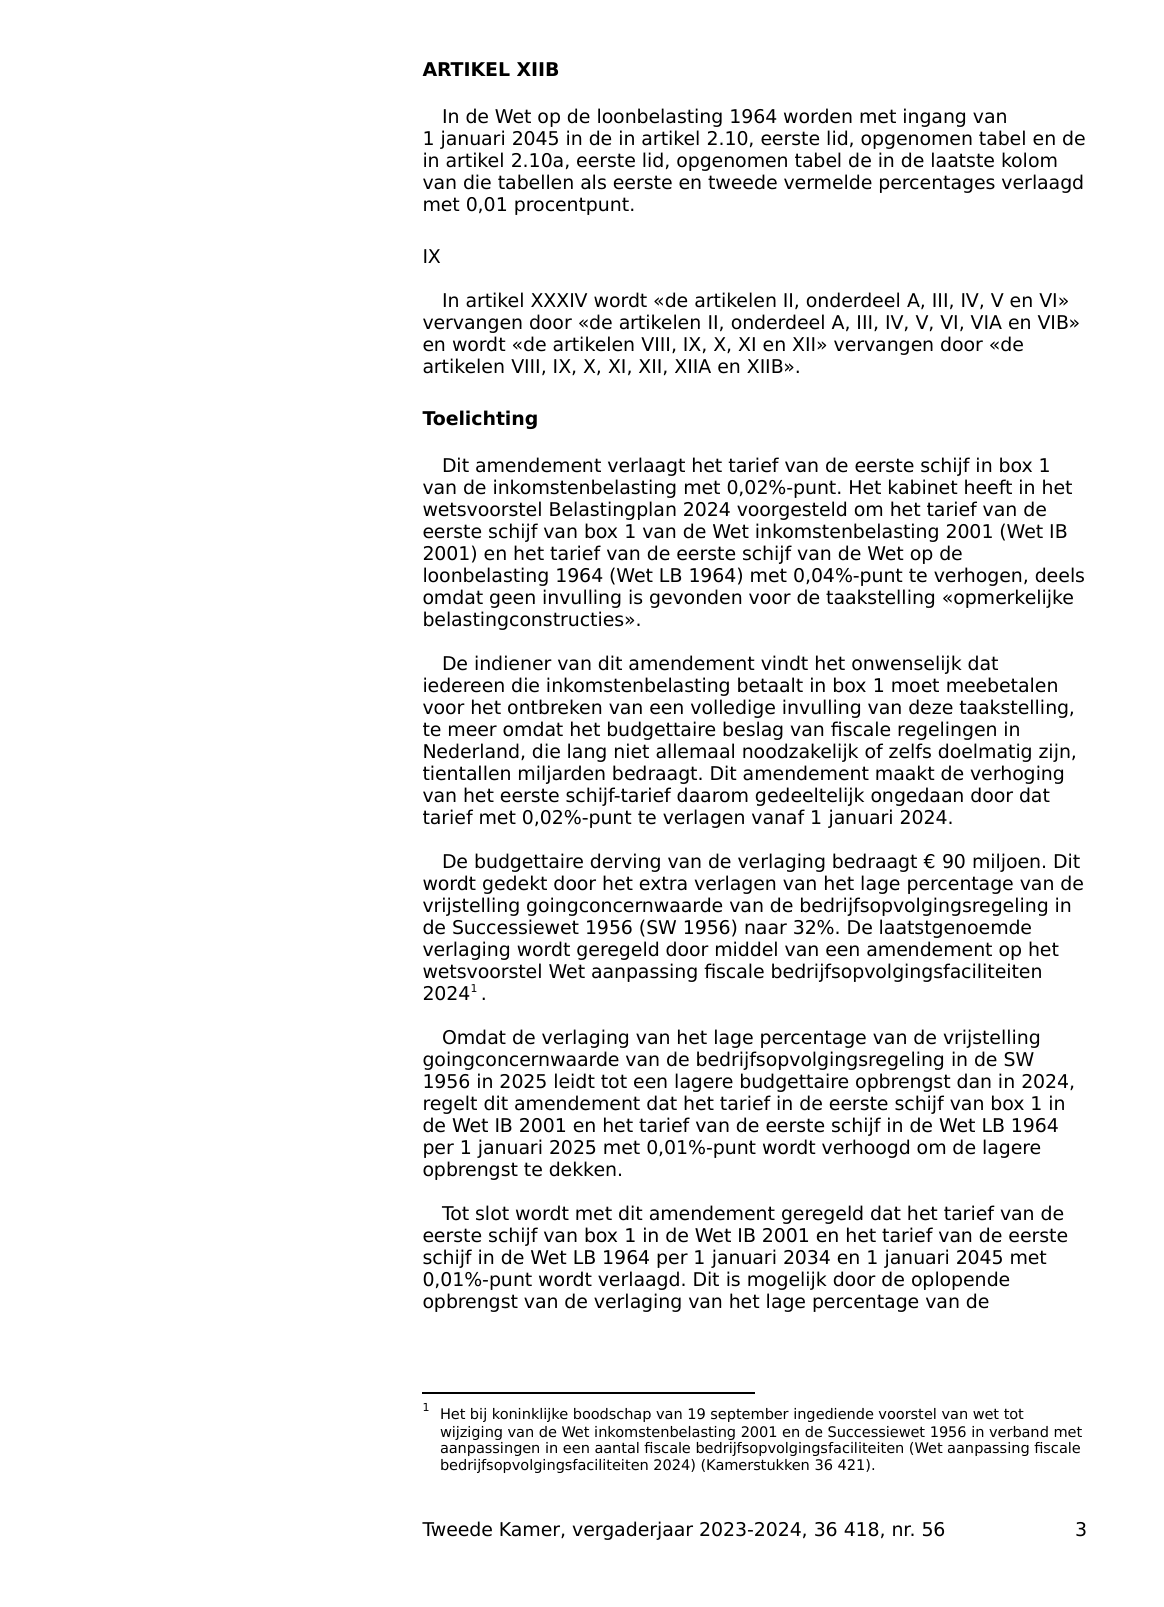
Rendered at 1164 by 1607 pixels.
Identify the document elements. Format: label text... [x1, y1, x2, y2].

text Omdat de verlaging van het lage percentage van de vrijstelling goingconcernwaarde van de bedrijfsopvolgingsregeling in de SW 1956 in 2025 leidt tot een lagere budgettaire opbrengst dan in 2024, regelt dit amendement dat het tarief in de eerste schijf van box 1 in de Wet IB 2001 en het tarief van de eerste schijf in de Wet LB 1964 per 1 januari 2025 met 0,01%-punt wordt verhoogd om de lagere opbrengst te dekken. [422, 1027, 1087, 1181]
text Het bij koninklijke boodschap van 19 september ingediende voorstel van wet tot wijziging van de Wet inkomstenbelasting 2001 en de Successiewet 1956 in verband met aanpassingen in een aantal fiscale bedrijfsopvolgingsfaciliteiten (Wet aanpassing fiscale bedrijfsopvolgingsfaciliteiten 2024) (Kamerstukken 36 421). [422, 1402, 1087, 1474]
text In de Wet op de loonbelasting 1964 worden met ingang van 1 januari 2045 in de in artikel 2.10, eerste lid, opgenomen tabel en de in artikel 2.10a, eerste lid, opgenomen tabel de in de laatste kolom van die tabellen als eerste en tweede vermelde percentages verlaagd met 0,01 procentpunt. [422, 106, 1087, 216]
text Dit amendement verlaagt het tarief van de eerste schijf in box 1 van de inkomstenbelasting met 0,02%-punt. Het kabinet heeft in het wetsvoorstel Belastingplan 2024 voorgesteld om het tarief van de eerste schijf van box 1 van de Wet inkomstenbelasting 2001 (Wet IB 2001) en het tarief van de eerste schijf van de Wet op de loonbelasting 1964 (Wet LB 1964) met 0,04%-punt te verhogen, deels omdat geen invulling is gevonden voor de taakstelling «opmerkelijke belastingconstructies». [422, 455, 1087, 631]
text In artikel XXXIV wordt «de artikelen II, onderdeel A, III, IV, V en VI» vervangen door «de artikelen II, onderdeel A, III, IV, V, VI, VIA en VIB» en wordt «de artikelen VIII, IX, X, XI en XII» vervangen door «de artikelen VIII, IX, X, XI, XII, XIIA en XIIB». [422, 290, 1087, 378]
subtitle Toelichting [422, 408, 1087, 430]
text De indiener van dit amendement vindt het onwenselijk dat iedereen die inkomstenbelasting betaalt in box 1 moet meebetalen voor het ontbreken van een volledige invulling van deze taakstelling, te meer omdat het budgettaire beslag van fiscale regelingen in Nederland, die lang niet allemaal noodzakelijk of zelfs doelmatig zijn, tientallen miljarden bedraagt. Dit amendement maakt de verhoging van het eerste schijf-tarief daarom gedeeltelijk ongedaan door dat tarief met 0,02%-punt te verlagen vanaf 1 januari 2024. [422, 653, 1087, 829]
subtitle ARTIKEL XIIB [422, 59, 1087, 81]
text De budgettaire derving van de verlaging bedraagt € 90 miljoen. Dit wordt gedekt door het extra verlagen van het lage percentage van de vrijstelling goingconcernwaarde van de bedrijfsopvolgingsregeling in de Successiewet 1956 (SW 1956) naar 32%. De laatstgenoemde verlaging wordt geregeld door middel van een amendement op het wetsvoorstel Wet aanpassing fiscale bedrijfsopvolgingsfaciliteiten 2024. [422, 851, 1087, 1005]
text Tot slot wordt met dit amendement geregeld dat het tarief van de eerste schijf van box 1 in de Wet IB 2001 en het tarief van de eerste schijf in de Wet LB 1964 per 1 januari 2034 en 1 januari 2045 met 0,01%-punt wordt verlaagd. Dit is mogelijk door de oplopende opbrengst van de verlaging van het lage percentage van de [422, 1203, 1087, 1313]
subtitle IX [422, 246, 1087, 268]
